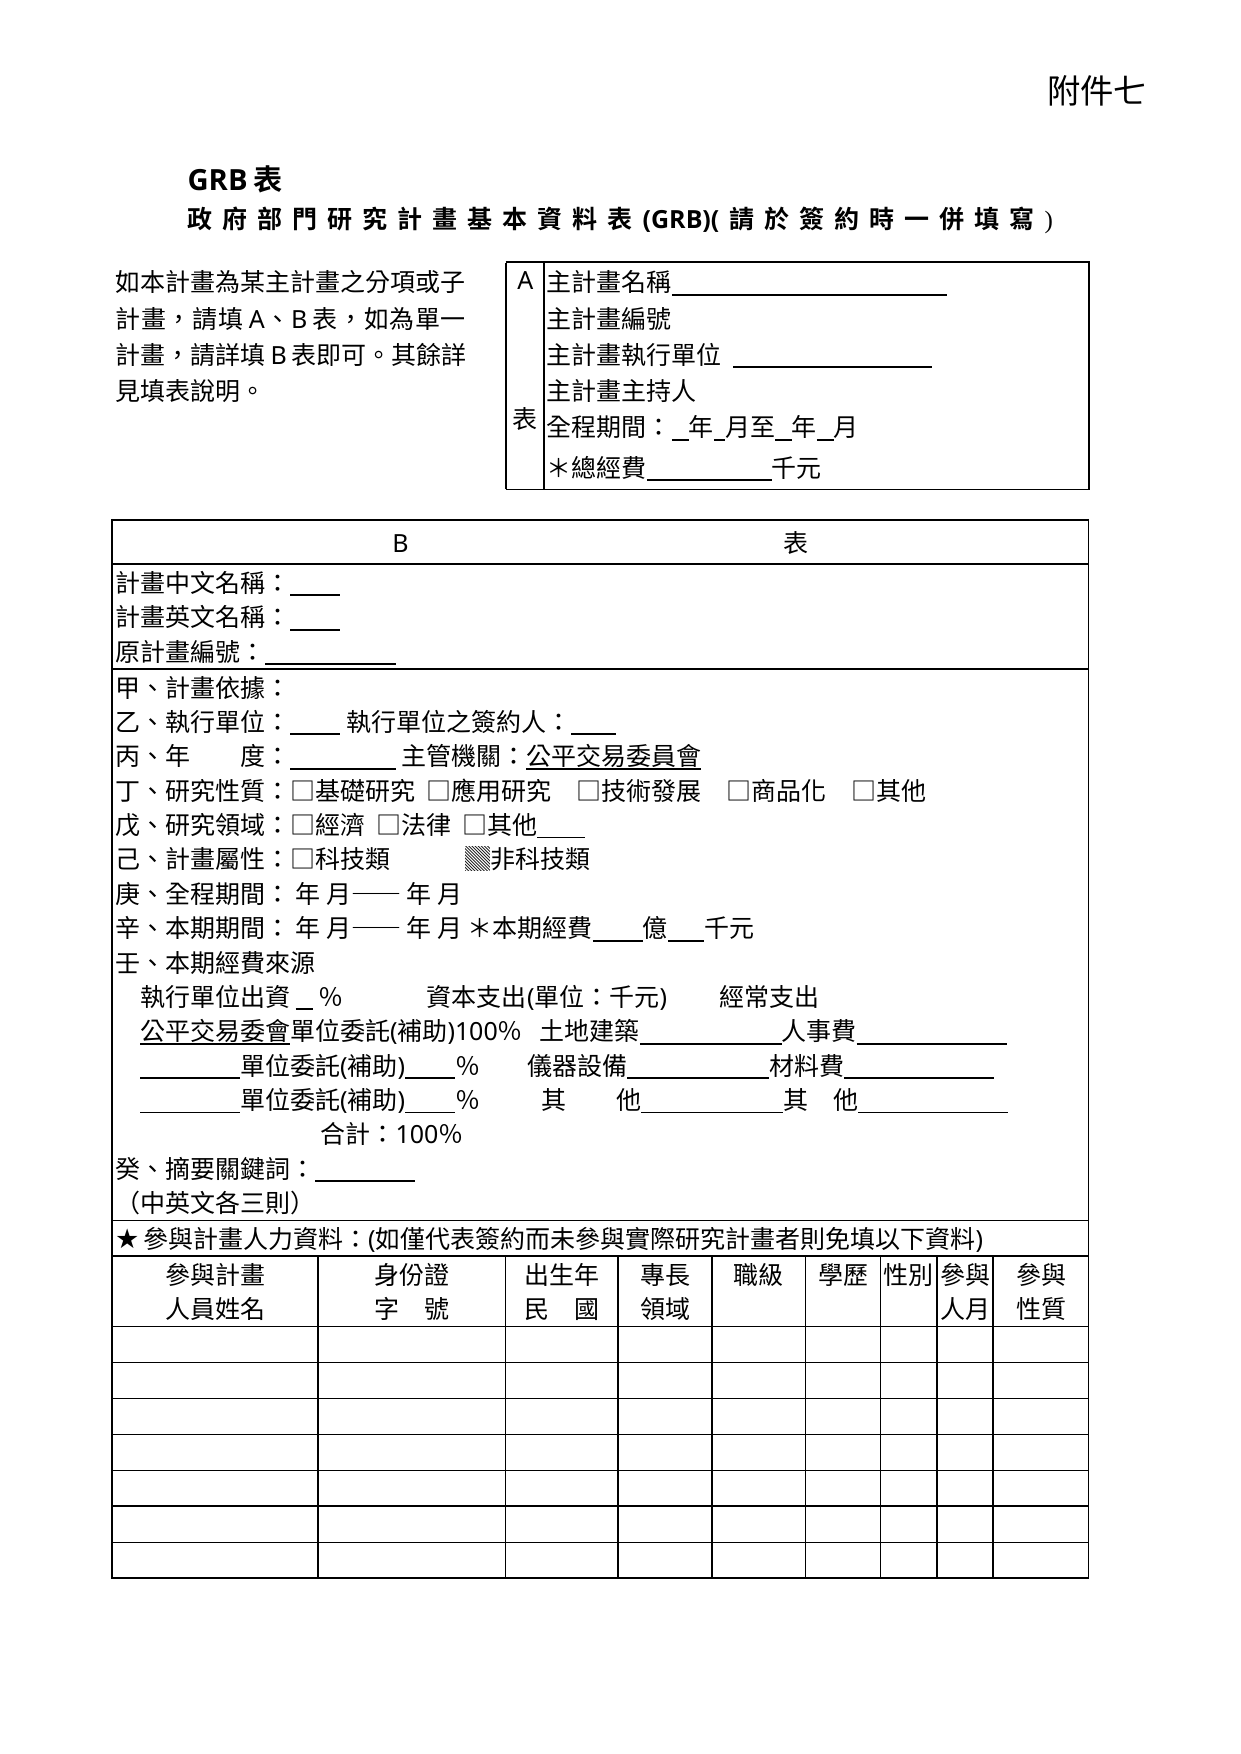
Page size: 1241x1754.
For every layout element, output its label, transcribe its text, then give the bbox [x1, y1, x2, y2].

table_header [469, 261, 506, 489]
table_cell [938, 1543, 992, 1577]
table_cell [806, 1435, 880, 1469]
table_cell [113, 1327, 317, 1362]
table_cell 性別 [881, 1257, 936, 1326]
table_cell [619, 1543, 711, 1577]
table_cell [938, 1471, 992, 1505]
table_cell [713, 1507, 805, 1541]
text GRB表 [187, 150, 1053, 200]
table_cell [938, 1435, 992, 1469]
table_cell [506, 1435, 617, 1469]
table_cell [319, 1543, 505, 1577]
table_cell [994, 1363, 1088, 1398]
table_cell [506, 1327, 617, 1362]
table_cell [619, 1363, 711, 1398]
table_cell [881, 1507, 936, 1541]
table_cell [506, 1507, 617, 1541]
text 附件七 [1047, 64, 1165, 113]
table_cell [938, 1399, 992, 1433]
table_cell 參與 性質 [994, 1257, 1088, 1326]
table_cell [506, 1471, 617, 1505]
table_cell 參與 人月 [938, 1257, 992, 1326]
table_cell [806, 1507, 880, 1541]
table_cell [506, 1543, 617, 1577]
table_cell [806, 1363, 880, 1398]
table_cell [881, 1399, 936, 1433]
text [1032, 57, 1180, 149]
table_cell [113, 1363, 317, 1398]
table_cell [113, 1507, 317, 1541]
table_cell [713, 1435, 805, 1469]
table_cell [806, 1543, 880, 1577]
table_cell [619, 1471, 711, 1505]
table_cell [319, 1399, 505, 1433]
table_header A 表 [507, 263, 543, 489]
table_cell [938, 1327, 992, 1362]
text 政府部門研究計畫基本資料表(GRB)(請於簽約時一併填寫) [187, 200, 1053, 236]
table_cell [319, 1507, 505, 1541]
table_header 主計畫名稱 主計畫編號 主計畫執行單位 主計畫主持人 全程期間： 年 月至 年 月 ＊總經費 千元 [545, 263, 1088, 489]
table_cell 專長 領域 [619, 1257, 711, 1326]
table_cell 學歷 [806, 1257, 880, 1326]
table_cell 參與計畫人力資料：(如僅代表簽約而未參與實際研究計畫者則免填以下資料) [113, 1221, 1088, 1255]
table_cell 出生年 民 國 [506, 1257, 617, 1326]
table_cell [713, 1363, 805, 1398]
table_cell [806, 1399, 880, 1433]
table_cell [619, 1327, 711, 1362]
table_cell [113, 1399, 317, 1433]
table_cell [994, 1543, 1088, 1577]
table_cell [806, 1327, 880, 1362]
table_cell 職級 [713, 1257, 805, 1326]
table_cell [881, 1543, 936, 1577]
table_cell [881, 1363, 936, 1398]
table_cell 甲、計畫依據： 乙、執行單位： 執行單位之簽約人： 丙、年 度： 主管機關：公平交易委員會 丁、研究性質：□基礎研究 □應用研究 □技術發展 □商品化 □其他 戊、研究領域：□經濟 □法律 □其他 己、計畫屬性：□科技類 ▓非科技類 庚、全程期間： 年 月—— 年 月 辛、本期期間： 年 月—— 年 月 ＊本期經費 億 千元 壬、本期經費來源 執行單位出資 ％ 資本支出(單位：千元) 經常支出 公平交易委會單位委託(補助)100％ 土地建築 人事費 單位委託(補助) ％ 儀器設備 材料費 單位委託(補助) ％ 其 他 其 他 合計：100％ 癸、摘要關鍵詞： （中英文各三則） [113, 670, 1088, 1219]
table_cell [713, 1327, 805, 1362]
table_cell [938, 1507, 992, 1541]
table_header B 表 [113, 521, 1088, 563]
table_cell 參與計畫 人員姓名 [113, 1257, 317, 1326]
table_cell [938, 1363, 992, 1398]
table_cell [881, 1327, 936, 1362]
table_cell [619, 1435, 711, 1469]
table_cell [713, 1471, 805, 1505]
table_cell [319, 1327, 505, 1362]
table_cell [881, 1471, 936, 1505]
table_cell [506, 1363, 617, 1398]
table_cell [994, 1399, 1088, 1433]
table_cell [994, 1435, 1088, 1469]
table_cell [994, 1471, 1088, 1505]
table_cell [713, 1399, 805, 1433]
table_cell [619, 1399, 711, 1433]
table_cell [113, 1543, 317, 1577]
table_cell [881, 1435, 936, 1469]
table_cell 身份證 字 號 [319, 1257, 505, 1326]
table_cell [319, 1435, 505, 1469]
table_header 如本計畫為某主計畫之分項或子計畫，請填A、B表，如為單一計畫，請詳填B表即可。其餘詳見填表說明。 [113, 261, 469, 489]
table_cell 計畫中文名稱： 計畫英文名稱： 原計畫編號： [113, 565, 1088, 668]
table_cell [806, 1471, 880, 1505]
table_cell [619, 1507, 711, 1541]
table_cell [113, 1471, 317, 1505]
table_cell [506, 1399, 617, 1433]
table_cell [994, 1507, 1088, 1541]
table_cell [994, 1327, 1088, 1362]
table_cell [319, 1363, 505, 1398]
table_cell [113, 1435, 317, 1469]
table_cell [319, 1471, 505, 1505]
table_cell [713, 1543, 805, 1577]
